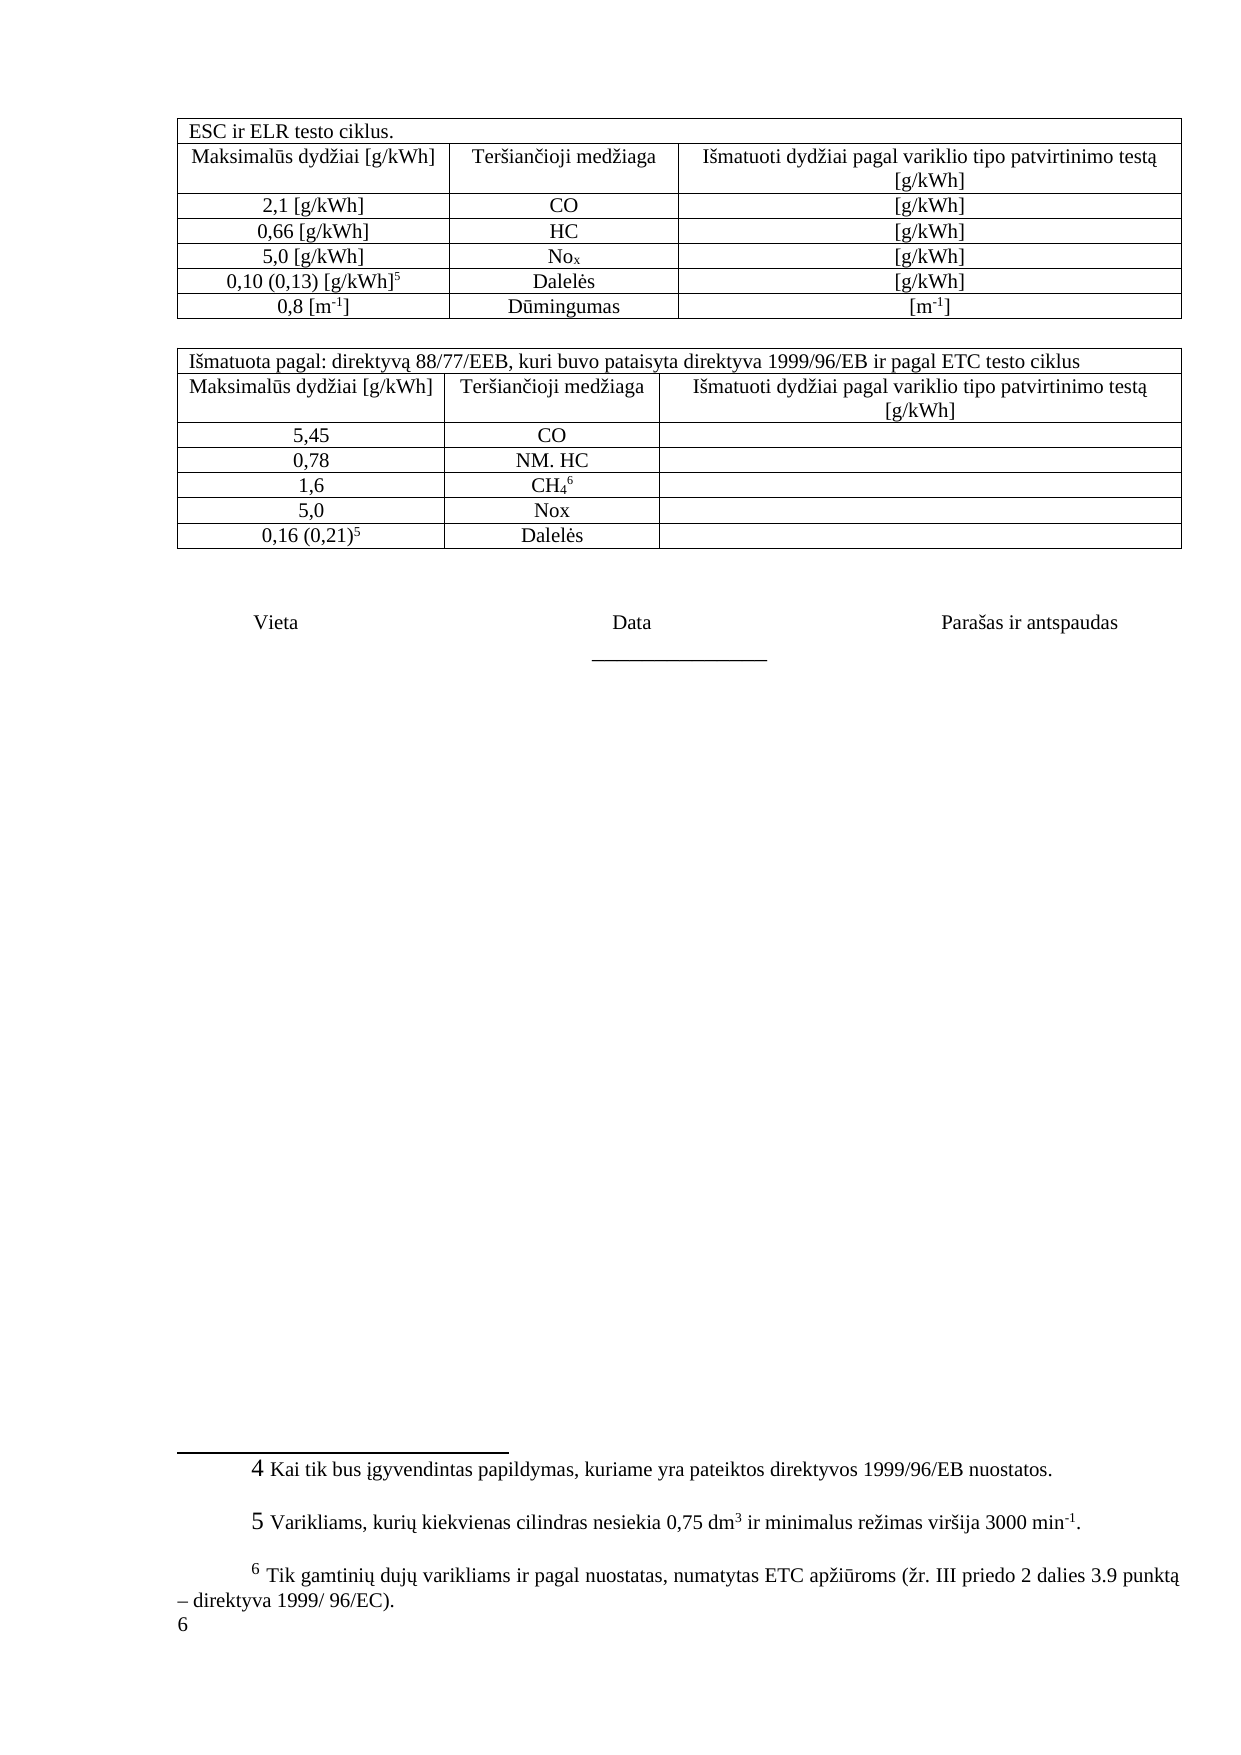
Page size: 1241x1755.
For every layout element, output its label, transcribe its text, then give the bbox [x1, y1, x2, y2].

text ______________ [177, 635, 1181, 663]
table_cell Teršiančioji medžiaga [445, 374, 659, 422]
table_cell 0,8 [m-1] [178, 294, 449, 318]
table_cell [660, 448, 1181, 472]
table_cell [g/kWh] [679, 244, 1181, 268]
table_cell Maksimalūs dydžiai [g/kWh] [178, 144, 449, 192]
table_cell Išmatuoti dydžiai pagal variklio tipo patvirtinimo testą [g/kWh] [679, 144, 1181, 192]
table_cell 0,16 (0,21)5 [178, 524, 444, 547]
table_cell NM. HC [445, 448, 659, 472]
table_cell [m-1] [679, 294, 1181, 318]
table_cell 2,1 [g/kWh] [178, 194, 449, 217]
table_cell 1,6 [178, 473, 444, 497]
table_cell Dūmingumas [450, 294, 678, 318]
table_cell HC [450, 219, 678, 243]
table_cell Išmatuoti dydžiai pagal variklio tipo patvirtinimo testą [g/kWh] [660, 374, 1181, 422]
table_cell [660, 524, 1181, 547]
table_cell 0,78 [178, 448, 444, 472]
table_cell Maksimalūs dydžiai [g/kWh] [178, 374, 444, 422]
text Vieta Data Parašas ir antspaudas [177, 606, 1181, 635]
table_cell CO [450, 194, 678, 217]
table_cell CO [445, 423, 659, 447]
table_cell [660, 423, 1181, 447]
table_cell 0,10 (0,13) [g/kWh] [178, 269, 449, 293]
table_cell [660, 498, 1181, 522]
table_cell Dalelės [445, 524, 659, 547]
table_header Išmatuota pagal: direktyvą 88/77/EEB, kuri buvo pataisyta direktyva 1999/96/EB ir pagal ETC testo ciklus [178, 349, 1181, 373]
table_cell Teršiančioji medžiaga [450, 144, 678, 192]
table_cell 0,66 [g/kWh] [178, 219, 449, 243]
table_cell [g/kWh] [679, 194, 1181, 217]
table_cell CH4 [445, 473, 659, 497]
table_cell Dalelės [450, 269, 678, 293]
table_cell [g/kWh] [679, 269, 1181, 293]
table_cell [660, 473, 1181, 497]
table_cell 5,45 [178, 423, 444, 447]
table_cell [g/kWh] [679, 219, 1181, 243]
table_cell Nox [450, 244, 678, 268]
table_cell 5,0 [178, 498, 444, 522]
table_header ESC ir ELR testo ciklus. [178, 119, 1181, 143]
table_cell Nox [445, 498, 659, 522]
table_cell 5,0 [g/kWh] [178, 244, 449, 268]
